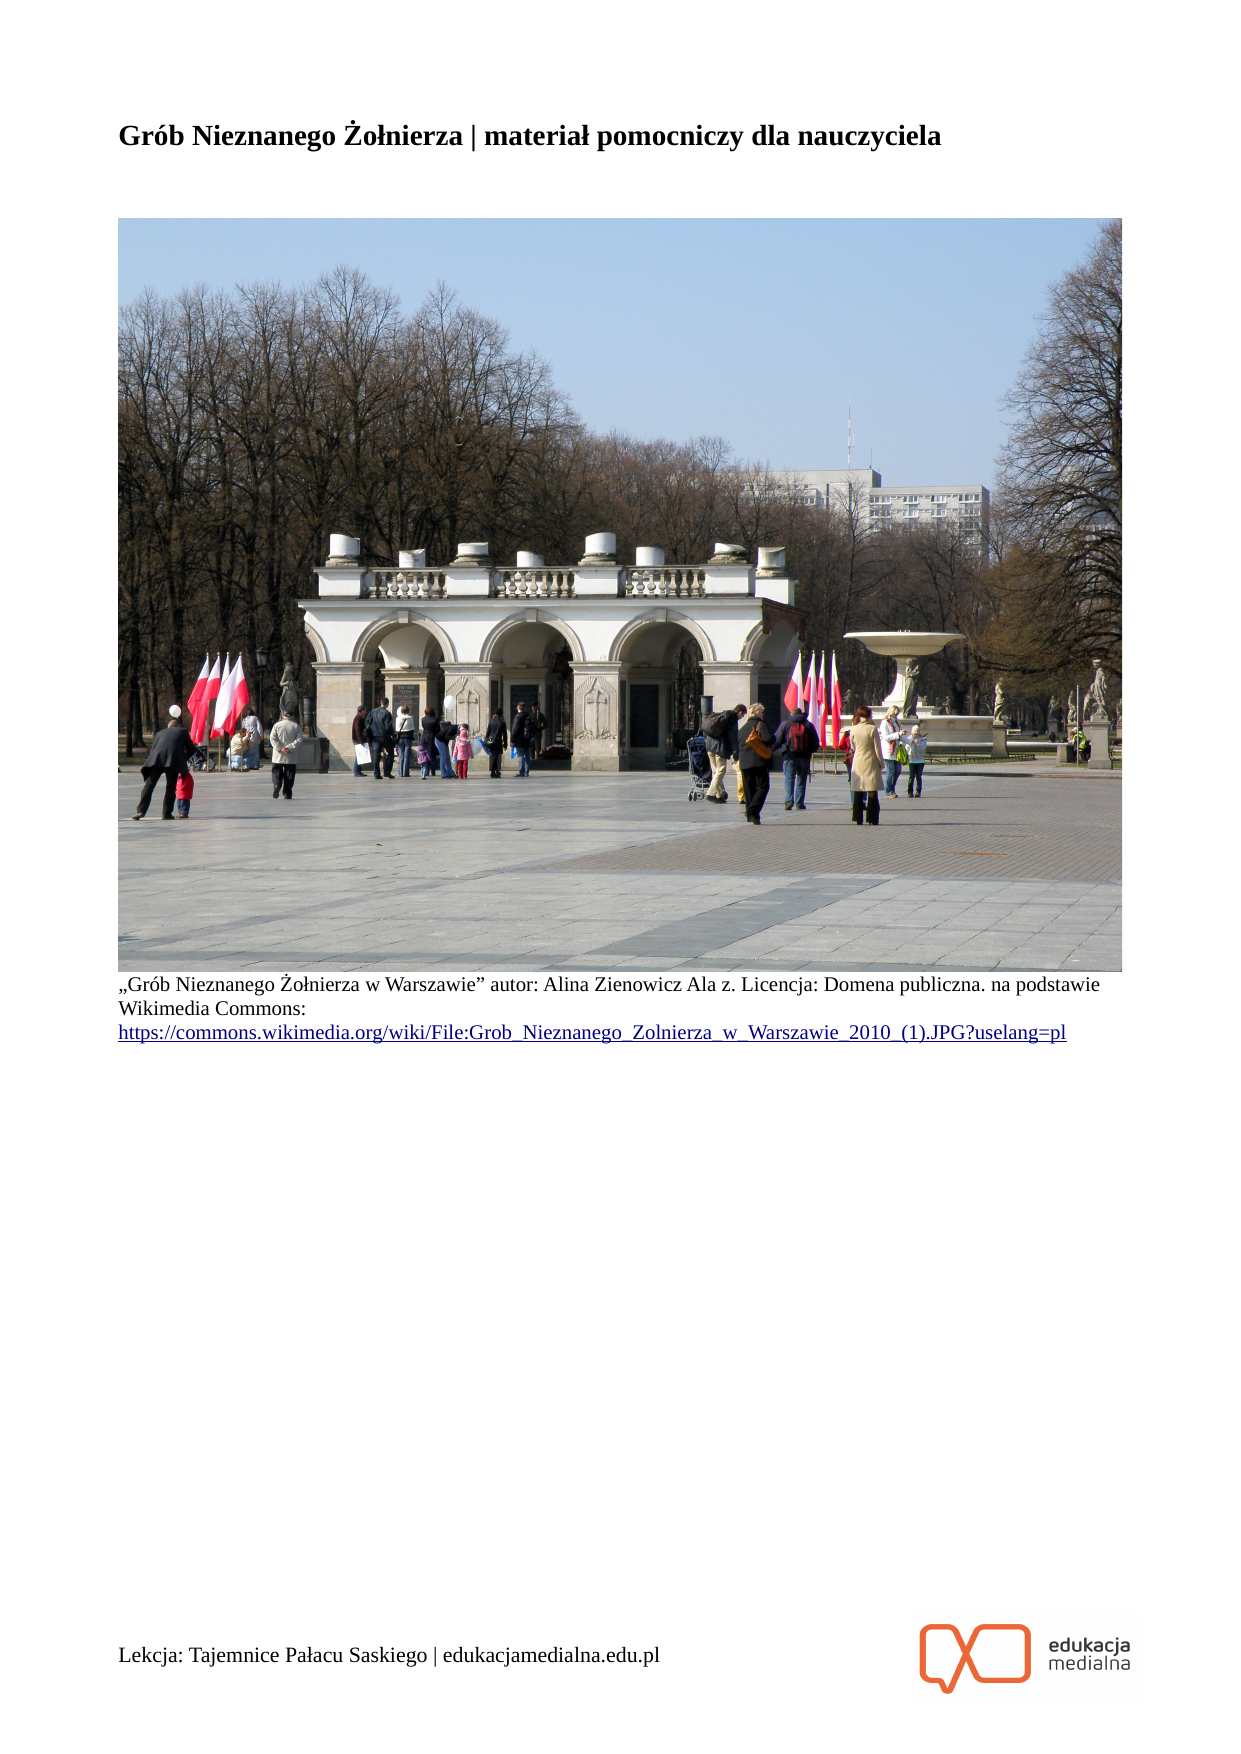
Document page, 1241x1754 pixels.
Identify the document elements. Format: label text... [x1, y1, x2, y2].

text „Grób Nieznanego Żołnierza w Warszawie” autor: Alina Zienowicz Ala z. Licencja: Domena publiczna. na podstawie Wikimedia Commons: https://commons.wikimedia.org/wiki/File:Grob_Nieznanego_Zolnierza_w_Warszawie_2010_(1).JPG?uselang=pl [118, 972, 1122, 1044]
picture [118, 218, 1123, 972]
picture [910, 1611, 1143, 1705]
text Grób Nieznanego Żołnierza | materiał pomocniczy dla nauczyciela [118, 118, 1122, 152]
